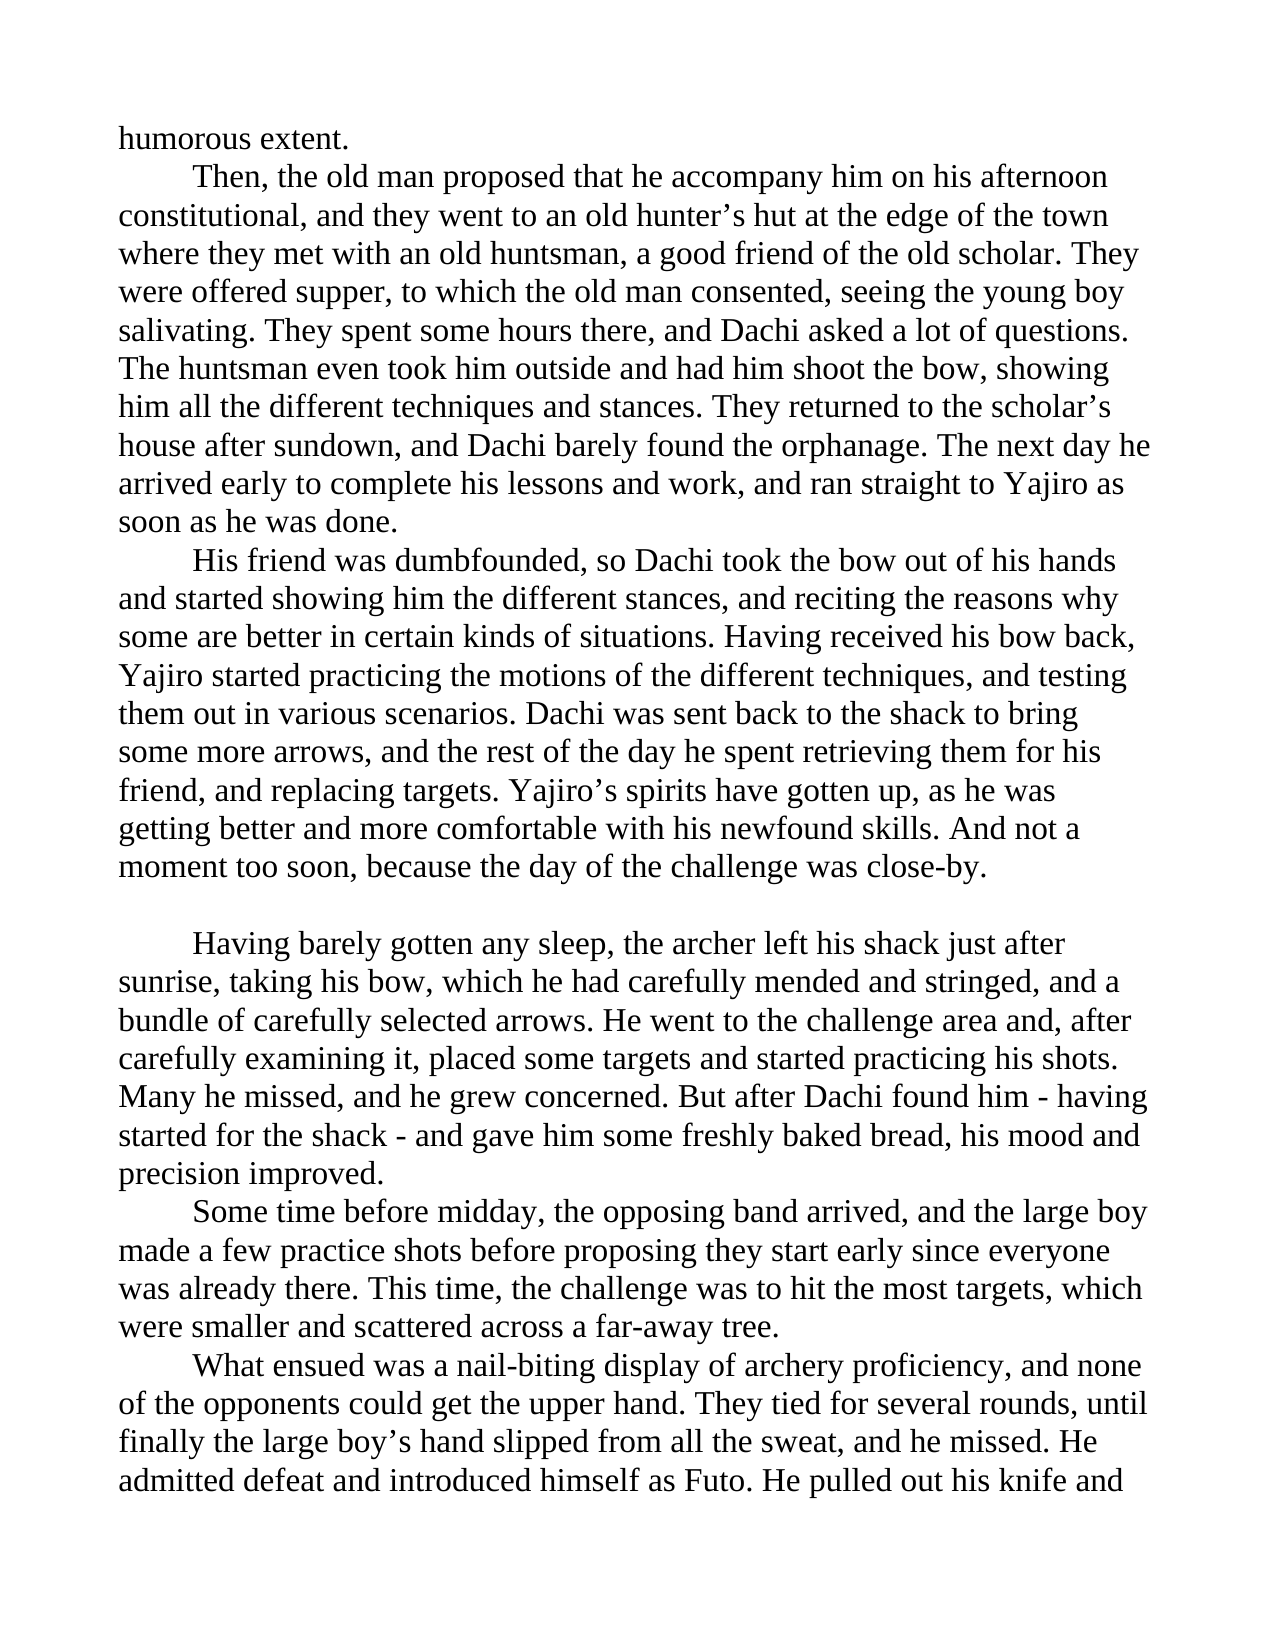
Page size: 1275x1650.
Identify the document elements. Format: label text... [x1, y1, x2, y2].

text Some time before midday, the opposing band arrived, and the large boy made a few practice shots before proposing they start early since everyone was already there. This time, the challenge was to hit the most targets, which were smaller and scattered across a far-away tree. [118, 1191, 1157, 1345]
text His friend was dumbfounded, so Dachi took the bow out of his hands and started showing him the different stances, and reciting the reasons why some are better in certain kinds of situations. Having received his bow back, Yajiro started practicing the motions of the different techniques, and testing them out in various scenarios. Dachi was sent back to the shack to bring some more arrows, and the rest of the day he spent retrieving them for his friend, and replacing targets. Yajiro’s spirits have gotten up, as he was getting better and more comfortable with his newfound skills. And not a moment too soon, because the day of the challenge was close-by. [118, 540, 1157, 885]
text What ensued was a nail-biting display of archery proficiency, and none of the opponents could get the upper hand. They tied for several rounds, until finally the large boy’s hand slipped from all the sweat, and he missed. He admitted defeat and introduced himself as Futo. He pulled out his knife and [118, 1345, 1157, 1498]
text humorous extent. [118, 118, 1157, 156]
text Then, the old man proposed that he accompany him on his afternoon constitutional, and they went to an old hunter’s hut at the edge of the town where they met with an old huntsman, a good friend of the old scholar. They were offered supper, to which the old man consented, seeing the young boy salivating. They spent some hours there, and Dachi asked a lot of questions. The huntsman even took him outside and had him shoot the bow, showing him all the different techniques and stances. They returned to the scholar’s house after sundown, and Dachi barely found the orphanage. The next day he arrived early to complete his lessons and work, and ran straight to Yajiro as soon as he was done. [118, 156, 1157, 540]
text Having barely gotten any sleep, the archer left his shack just after sunrise, taking his bow, which he had carefully mended and stringed, and a bundle of carefully selected arrows. He went to the challenge area and, after carefully examining it, placed some targets and started practicing his shots. Many he missed, and he grew concerned. But after Dachi found him - having started for the shack - and gave him some freshly baked bread, his mood and precision improved. [118, 923, 1157, 1191]
